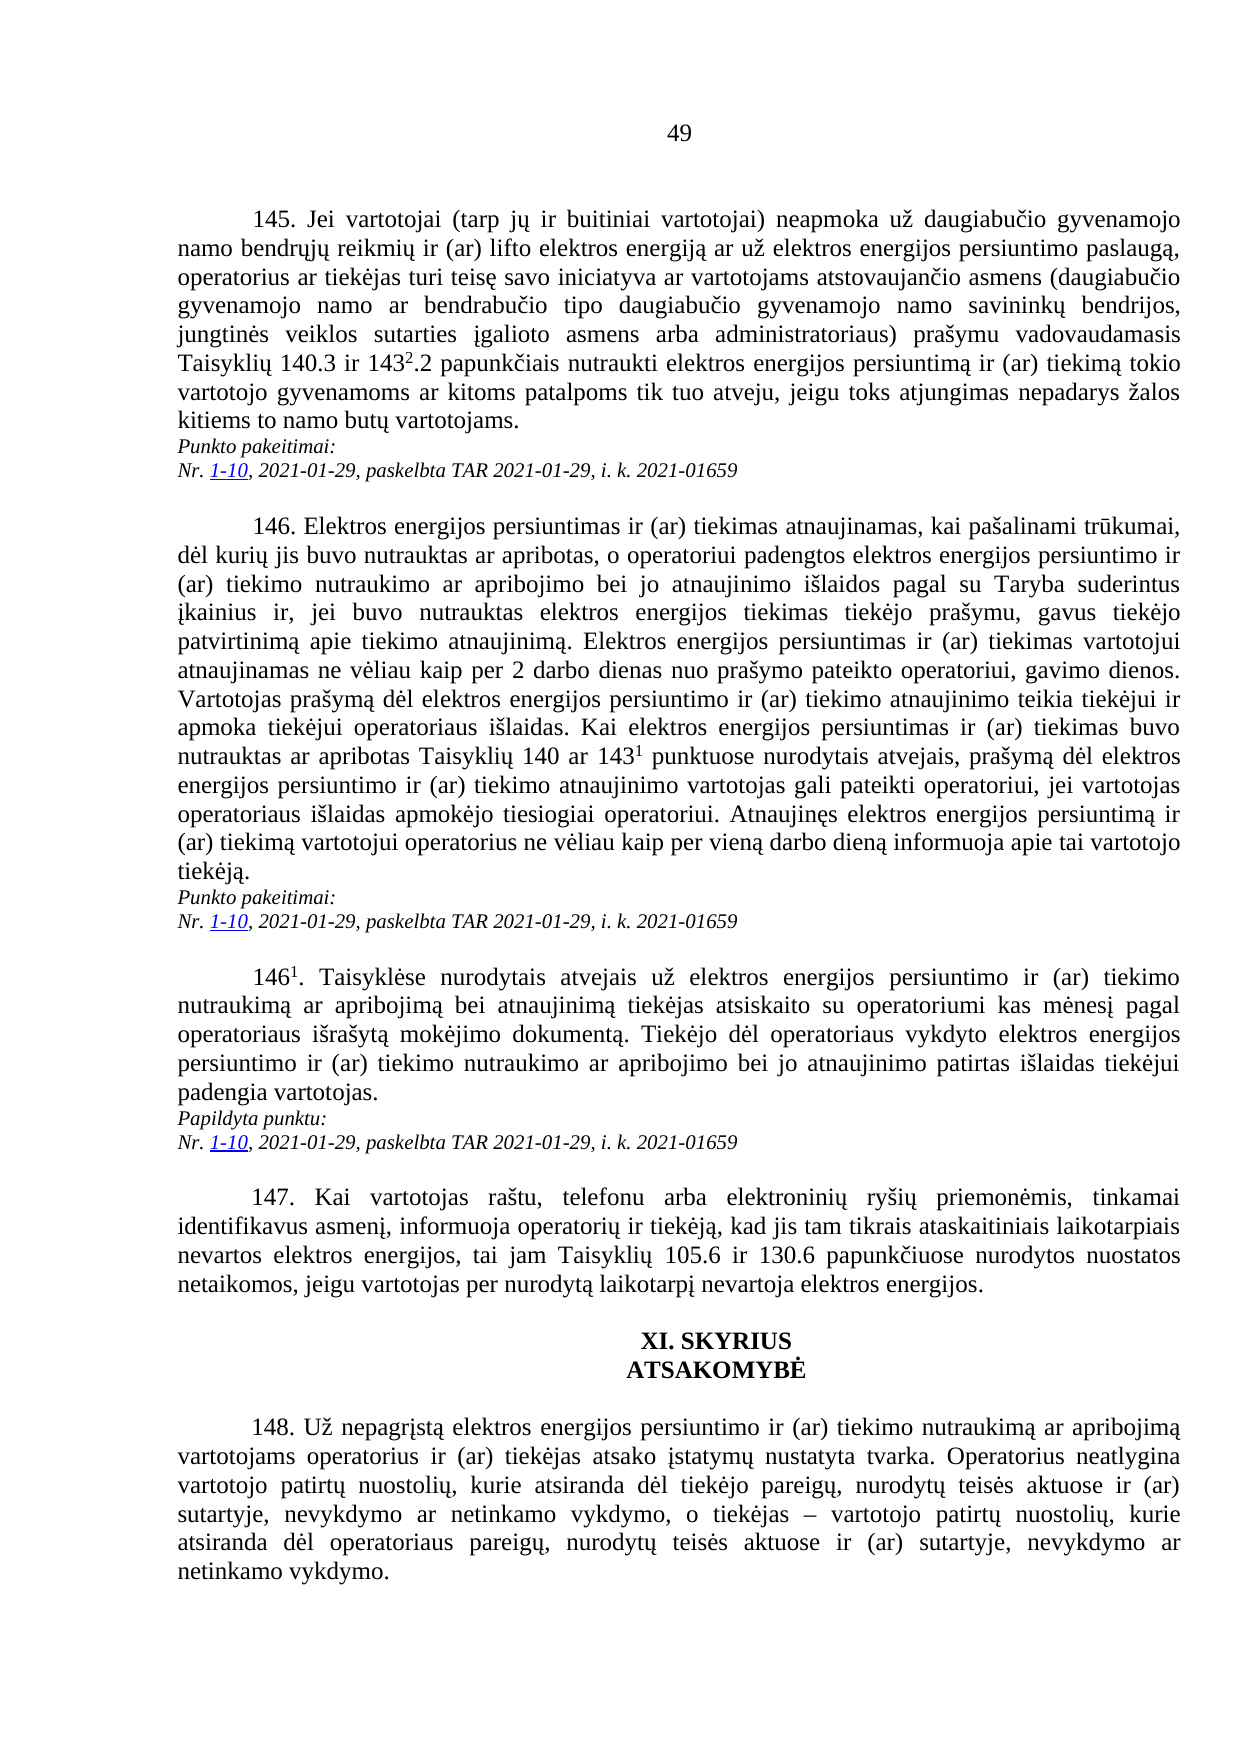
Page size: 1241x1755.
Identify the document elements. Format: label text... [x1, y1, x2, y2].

text 148. Už nepagrįstą elektros energijos persiuntimo ir (ar) tiekimo nutraukimą ar apribojimą vartotojams operatorius ir (ar) tiekėjas atsako įstatymų nustatyta tvarka. Operatorius neatlygina vartotojo patirtų nuostolių, kurie atsiranda dėl tiekėjo pareigų, nurodytų teisės aktuose ir (ar) sutartyje, nevykdymo ar netinkamo vykdymo, o tiekėjas – vartotojo patirtų nuostolių, kurie atsiranda dėl operatoriaus pareigų, nurodytų teisės aktuose ir (ar) sutartyje, nevykdymo ar netinkamo vykdymo. [177, 1412, 1181, 1585]
text XI. SKYRIUS [177, 1326, 1181, 1355]
text Nr. 1-10, 2021-01-29, paskelbta TAR 2021-01-29, i. k. 2021-01659 [177, 909, 1181, 933]
text ATSAKOMYBĖ [177, 1355, 1181, 1384]
text 147. Kai vartotojas raštu, telefonu arba elektroninių ryšių priemonėmis, tinkamai identifikavus asmenį, informuoja operatorių ir tiekėją, kad jis tam tikrais ataskaitiniais laikotarpiais nevartos elektros energijos, tai jam Taisyklių 105.6 ir 130.6 papunkčiuose nurodytos nuostatos netaikomos, jeigu vartotojas per nurodytą laikotarpį nevartoja elektros energijos. [177, 1182, 1181, 1297]
text Nr. 1-10, 2021-01-29, paskelbta TAR 2021-01-29, i. k. 2021-01659 [177, 1130, 1181, 1154]
text Punkto pakeitimai: [177, 434, 1181, 458]
text Nr. 1-10, 2021-01-29, paskelbta TAR 2021-01-29, i. k. 2021-01659 [177, 458, 1181, 482]
text Punkto pakeitimai: [177, 885, 1181, 909]
text 1461. Taisyklėse nurodytais atvejais už elektros energijos persiuntimo ir (ar) tiekimo nutraukimą ar apribojimą bei atnaujinimą tiekėjas atsiskaito su operatoriumi kas mėnesį pagal operatoriaus išrašytą mokėjimo dokumentą. Tiekėjo dėl operatoriaus vykdyto elektros energijos persiuntimo ir (ar) tiekimo nutraukimo ar apribojimo bei jo atnaujinimo patirtas išlaidas tiekėjui padengia vartotojas. [177, 962, 1181, 1106]
text 145. Jei vartotojai (tarp jų ir buitiniai vartotojai) neapmoka už daugiabučio gyvenamojo namo bendrųjų reikmių ir (ar) lifto elektros energiją ar už elektros energijos persiuntimo paslaugą, operatorius ar tiekėjas turi teisę savo iniciatyva ar vartotojams atstovaujančio asmens (daugiabučio gyvenamojo namo ar bendrabučio tipo daugiabučio gyvenamojo namo savininkų bendrijos, jungtinės veiklos sutarties įgalioto asmens arba administratoriaus) prašymu vadovaudamasis Taisyklių 140.3 ir 1432.2 papunkčiais nutraukti elektros energijos persiuntimą ir (ar) tiekimą tokio vartotojo gyvenamoms ar kitoms patalpoms tik tuo atveju, jeigu toks atjungimas nepadarys žalos kitiems to namo butų vartotojams. [177, 204, 1181, 434]
text 146. Elektros energijos persiuntimas ir (ar) tiekimas atnaujinamas, kai pašalinami trūkumai, dėl kurių jis buvo nutrauktas ar apribotas, o operatoriui padengtos elektros energijos persiuntimo ir (ar) tiekimo nutraukimo ar apribojimo bei jo atnaujinimo išlaidos pagal su Taryba suderintus įkainius ir, jei buvo nutrauktas elektros energijos tiekimas tiekėjo prašymu, gavus tiekėjo patvirtinimą apie tiekimo atnaujinimą. Elektros energijos persiuntimas ir (ar) tiekimas vartotojui atnaujinamas ne vėliau kaip per 2 darbo dienas nuo prašymo pateikto operatoriui, gavimo dienos. Vartotojas prašymą dėl elektros energijos persiuntimo ir (ar) tiekimo atnaujinimo teikia tiekėjui ir apmoka tiekėjui operatoriaus išlaidas. Kai elektros energijos persiuntimas ir (ar) tiekimas buvo nutrauktas ar apribotas Taisyklių 140 ar 1431 punktuose nurodytais atvejais, prašymą dėl elektros energijos persiuntimo ir (ar) tiekimo atnaujinimo vartotojas gali pateikti operatoriui, jei vartotojas operatoriaus išlaidas apmokėjo tiesiogiai operatoriui. Atnaujinęs elektros energijos persiuntimą ir (ar) tiekimą vartotojui operatorius ne vėliau kaip per vieną darbo dieną informuoja apie tai vartotojo tiekėją. [177, 511, 1181, 885]
text Papildyta punktu: [177, 1106, 1181, 1130]
